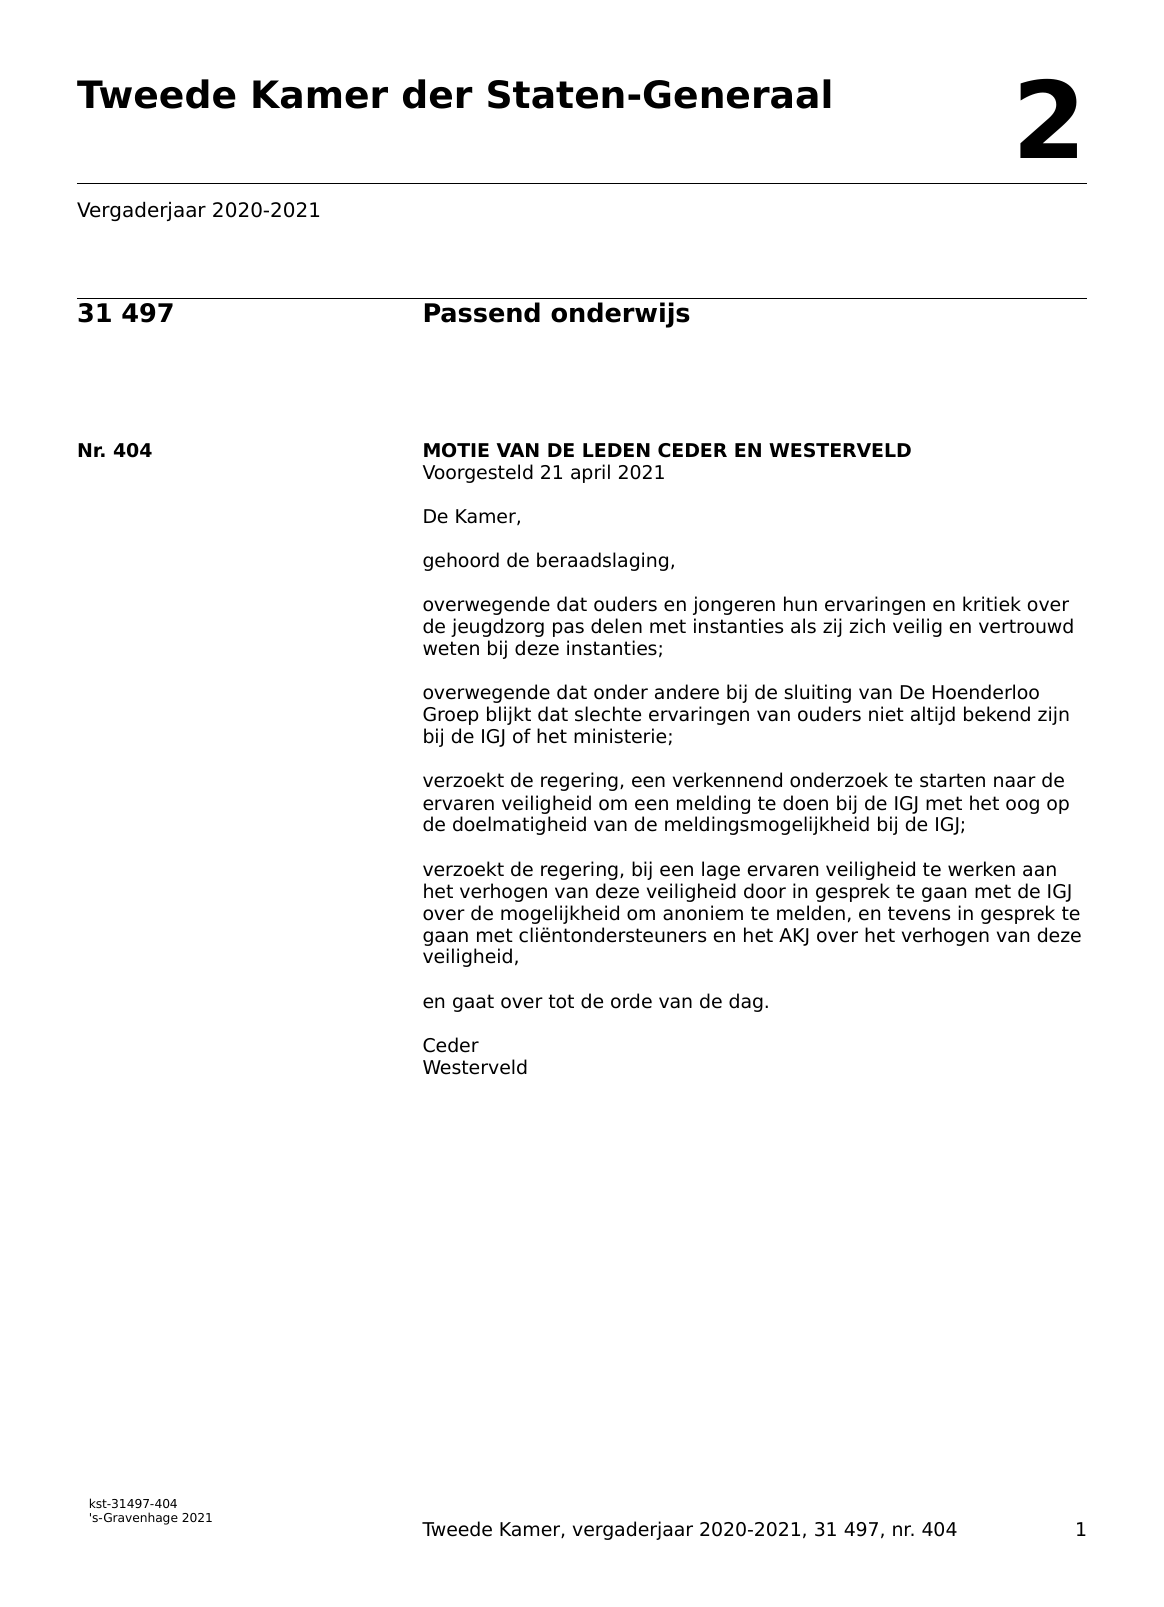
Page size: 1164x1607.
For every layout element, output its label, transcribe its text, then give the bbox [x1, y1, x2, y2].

text gehoord de beraadslaging, [422, 550, 1087, 572]
text Ceder [422, 1035, 1087, 1057]
text 's-Gravenhage 2021 [88, 1511, 323, 1525]
text en gaat over tot de orde van de dag. [422, 991, 1087, 1013]
table_header 2 [886, 59, 1087, 183]
text overwegende dat ouders en jongeren hun ervaringen en kritiek over de jeugdzorg pas delen met instanties als zij zich veilig en vertrouwd weten bij deze instanties; [422, 594, 1087, 660]
text De Kamer, [422, 506, 1087, 528]
table_cell Vergaderjaar 2020-2021 [77, 184, 1087, 298]
text overwegende dat onder andere bij de sluiting van De Hoenderloo Groep blijkt dat slechte ervaringen van ouders niet altijd bekend zijn bij de IGJ of het ministerie; [422, 682, 1087, 748]
text verzoekt de regering, een verkennend onderzoek te starten naar de ervaren veiligheid om een melding te doen bij de IGJ met het oog op de doelmatigheid van de meldingsmogelijkheid bij de IGJ; [422, 770, 1087, 836]
text verzoekt de regering, bij een lage ervaren veiligheid te werken aan het verhogen van deze veiligheid door in gesprek te gaan met de IGJ over de mogelijkheid om anoniem te melden, en tevens in gesprek te gaan met cliëntondersteuners en het AKJ over het verhogen van deze veiligheid, [422, 858, 1087, 968]
subtitle 31 497 Passend onderwijs [77, 299, 1087, 329]
table_header Tweede Kamer der Staten-Generaal [77, 59, 886, 183]
text Voorgesteld 21 april 2021 [422, 462, 1087, 484]
text kst-31497-404 [88, 1497, 323, 1511]
subtitle Nr. 404 MOTIE VAN DE LEDEN CEDER EN WESTERVELD [77, 440, 1087, 462]
text Westerveld [422, 1057, 1087, 1079]
